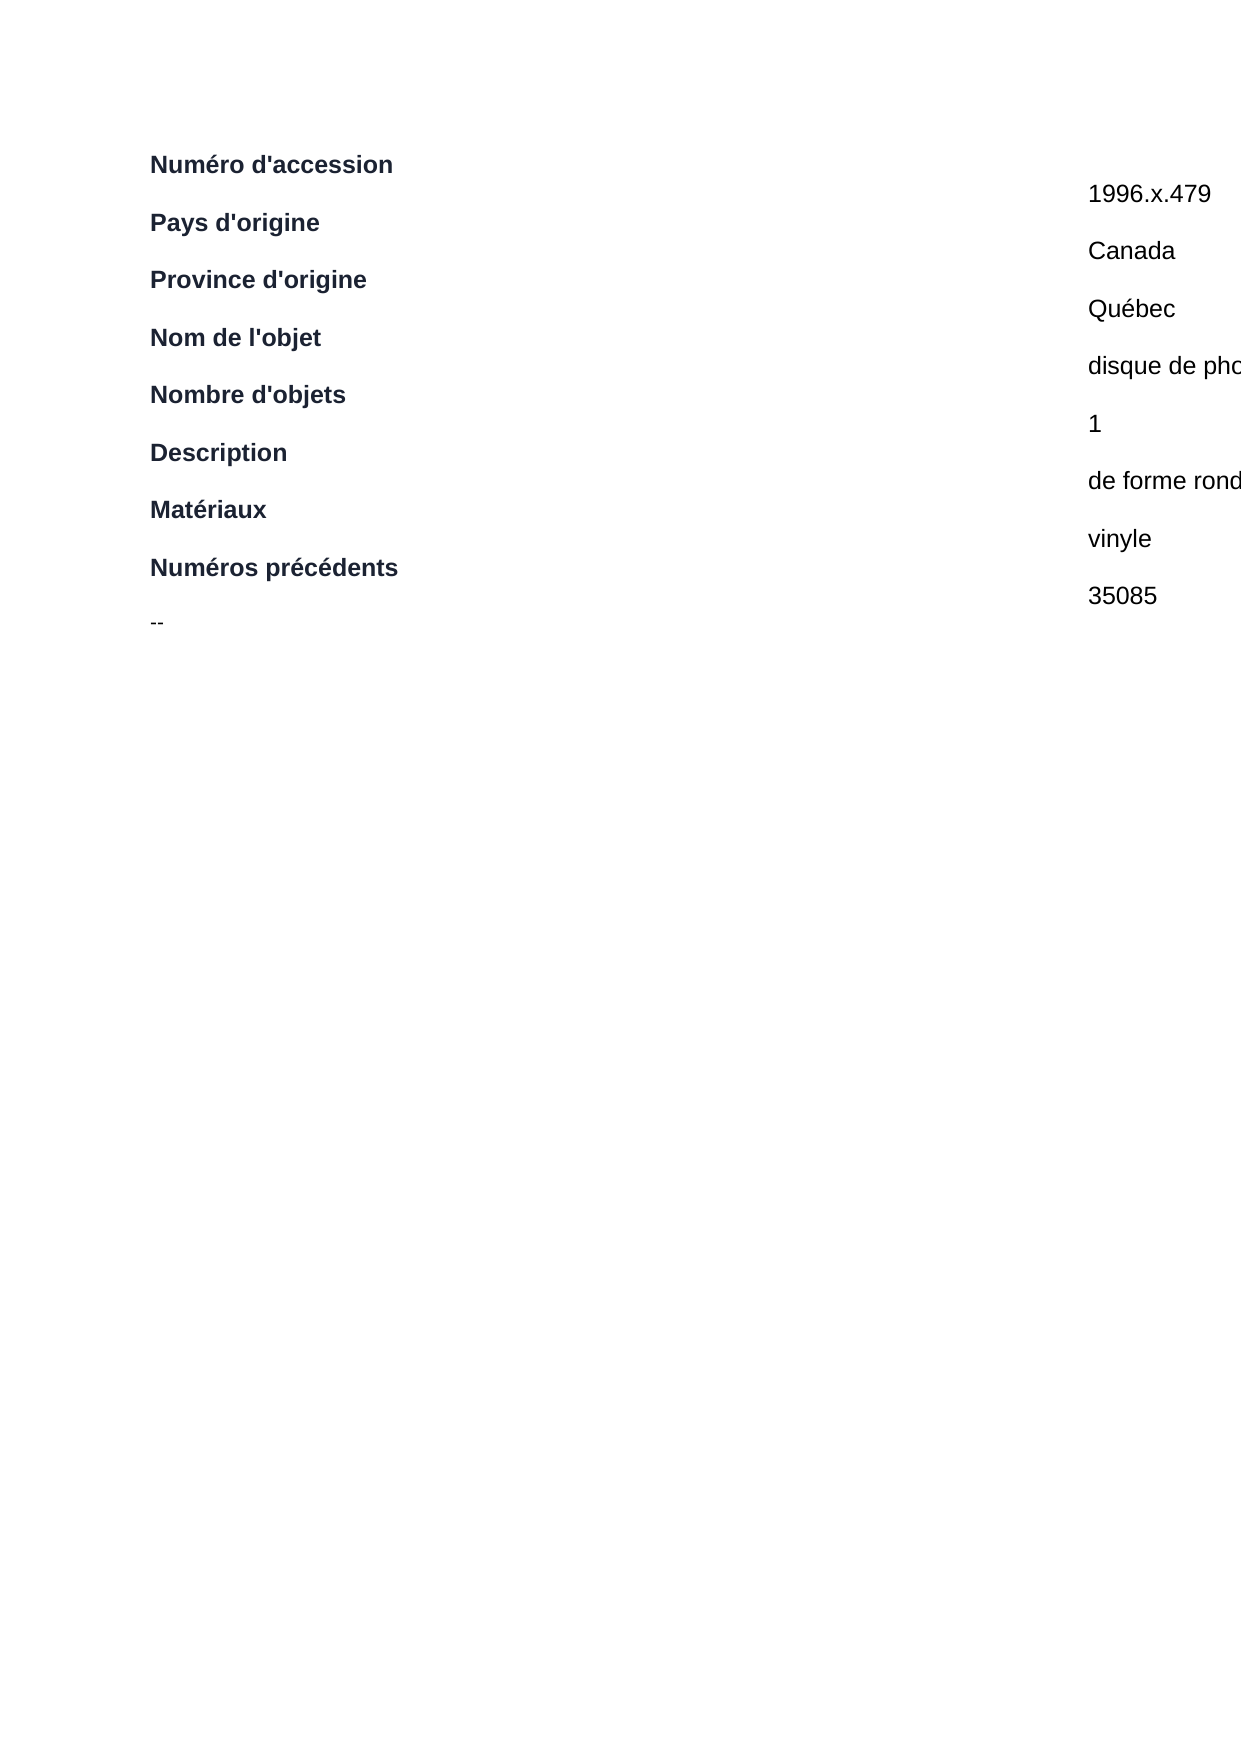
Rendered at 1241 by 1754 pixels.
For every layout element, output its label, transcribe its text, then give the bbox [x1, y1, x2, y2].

text 1 [1088, 409, 1240, 437]
text -- [150, 610, 1090, 634]
text Matériaux [150, 495, 1090, 524]
text 1996.x.479 [1088, 179, 1240, 207]
text Pays d'origine [150, 207, 1090, 236]
text Province d'origine [150, 265, 1090, 294]
text Nom de l'objet [150, 322, 1090, 351]
text Québec [1088, 294, 1240, 322]
text Description [150, 437, 1090, 466]
text Canada [1088, 236, 1240, 265]
text 35085 [1088, 581, 1240, 610]
text Numéros précédents [150, 552, 1090, 581]
text de forme ronde et de couleur noire. Etiquette au centre de couleur noire. Inscriptions. Trou au centre [1088, 466, 1240, 495]
text vinyle [1088, 524, 1240, 552]
text disque de phonographe [1088, 351, 1240, 380]
text Numéro d'accession [150, 150, 1090, 179]
text Nombre d'objets [150, 380, 1090, 409]
